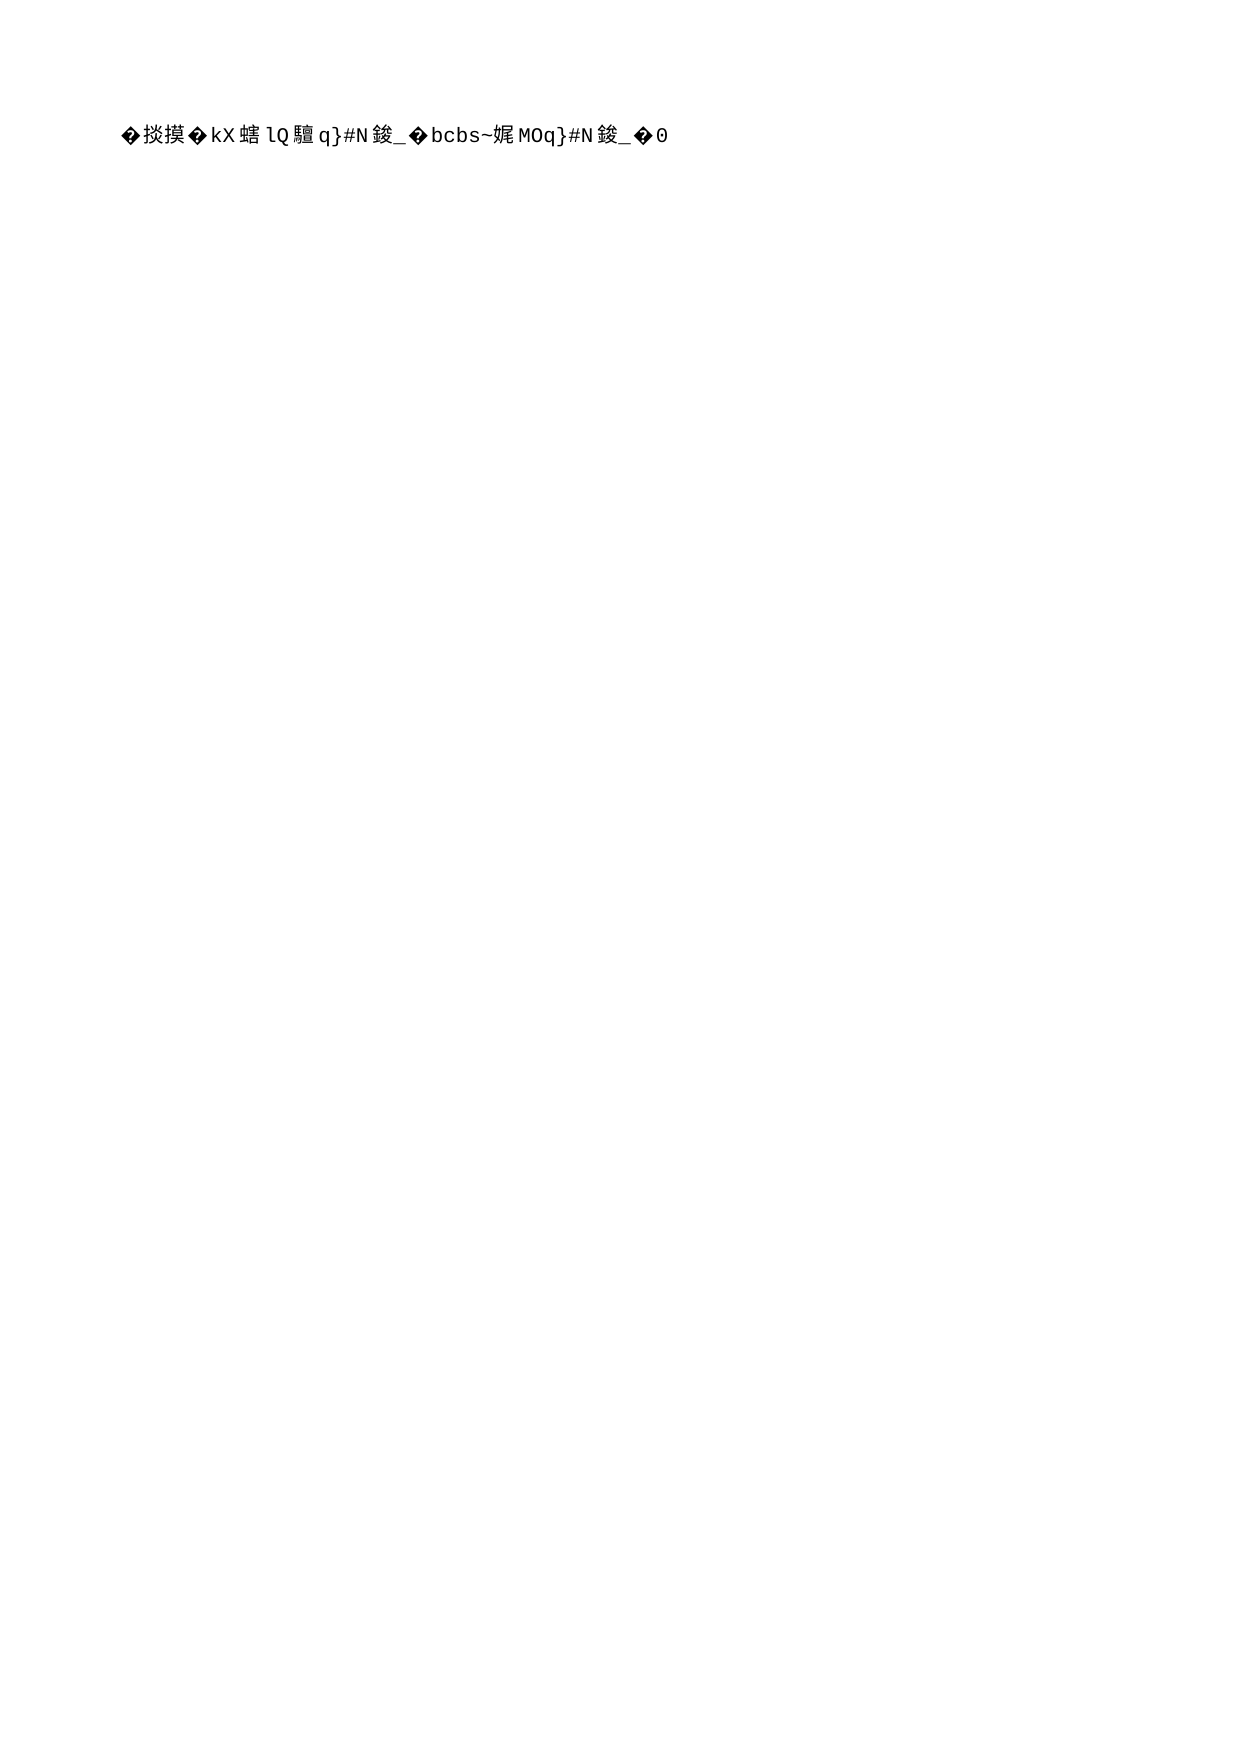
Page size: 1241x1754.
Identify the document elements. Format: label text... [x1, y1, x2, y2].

text �掞摸�kX螛lQ驙q}#N鋑_�bcbs~娓MOq}#N鋑_�0 [118, 118, 1122, 148]
